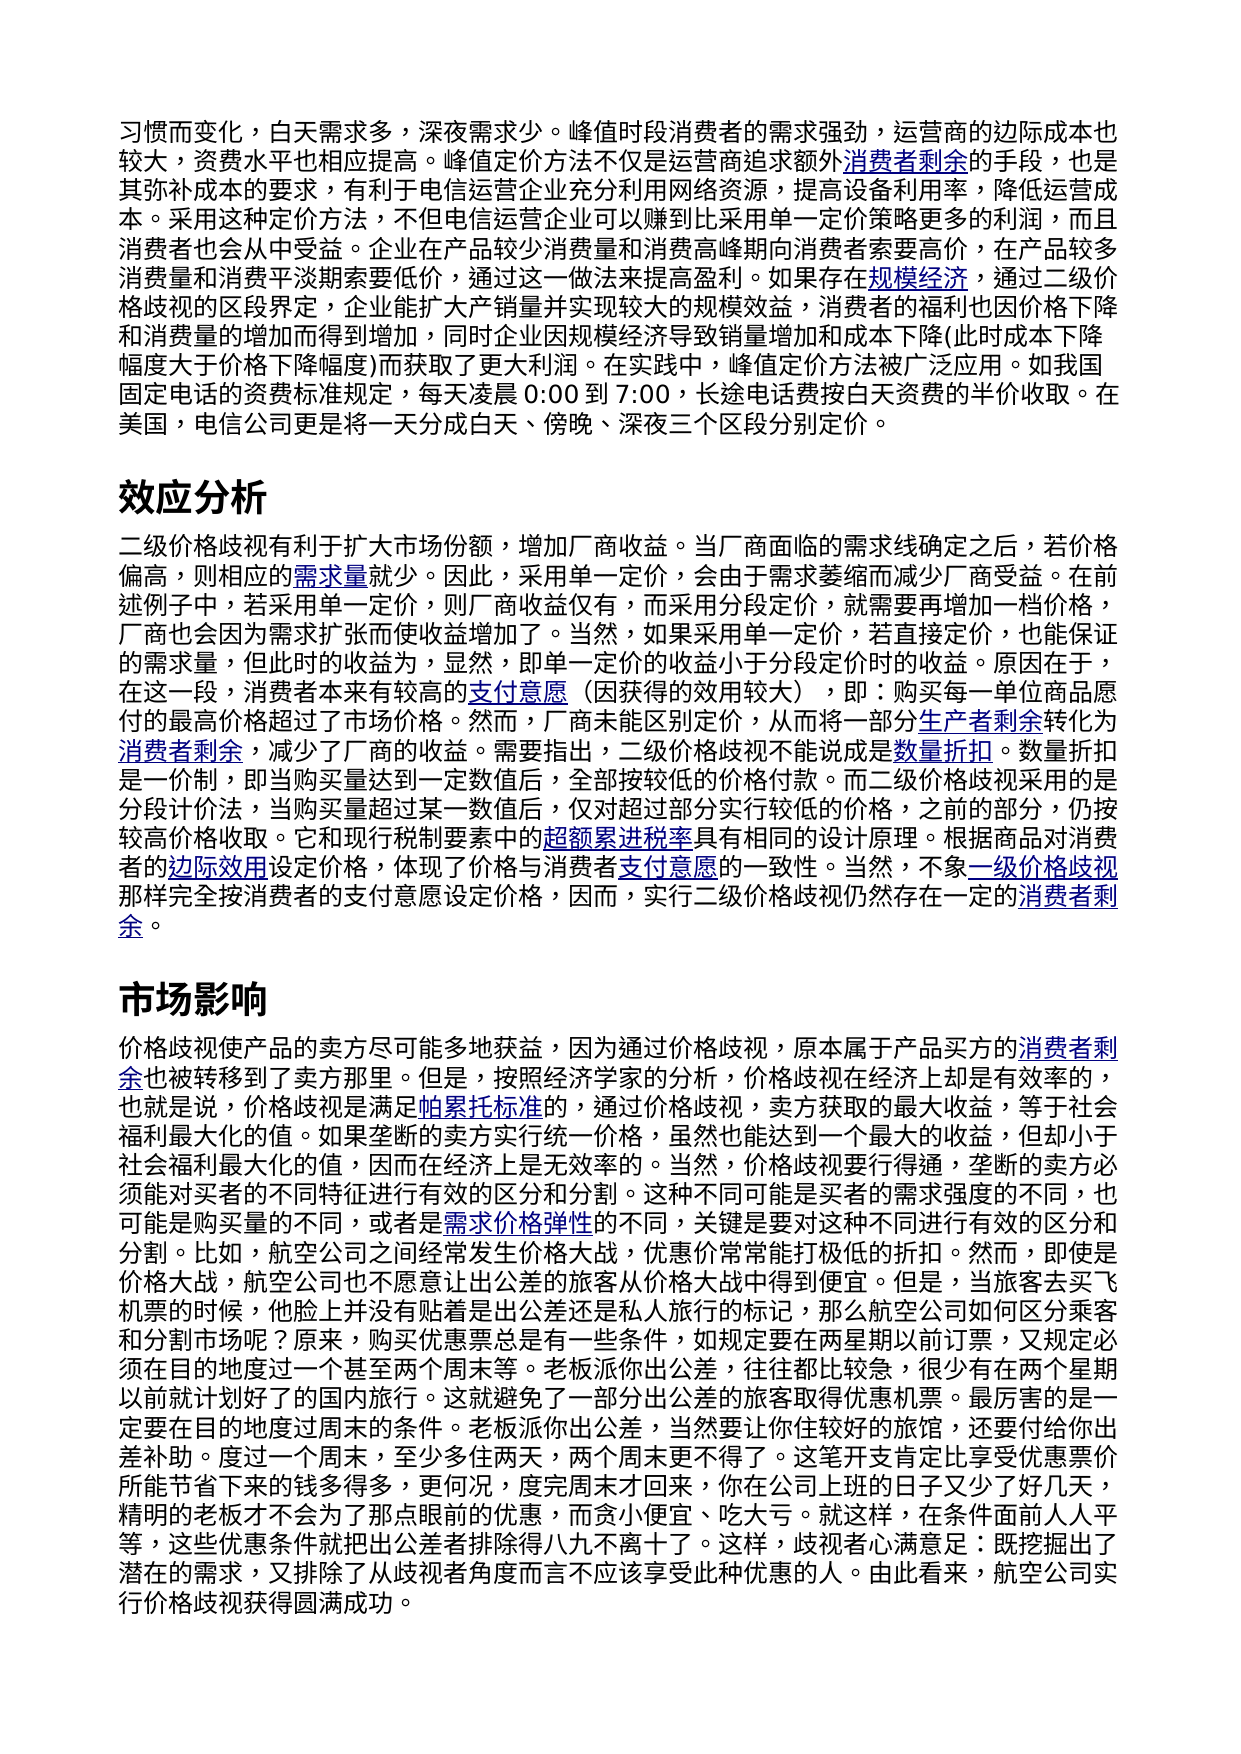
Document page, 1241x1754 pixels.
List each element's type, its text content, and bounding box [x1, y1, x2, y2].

text 价格歧视使产品的卖方尽可能多地获益，因为通过价格歧视，原本属于产品买方的消费者剩余也被转移到了卖方那里。但是，按照经济学家的分析，价格歧视在经济上却是有效率的，也就是说，价格歧视是满足帕累托标准的，通过价格歧视，卖方获取的最大收益，等于社会福利最大化的值。如果垄断的卖方实行统一价格，虽然也能达到一个最大的收益，但却小于社会福利最大化的值，因而在经济上是无效率的。当然，价格歧视要行得通，垄断的卖方必须能对买者的不同特征进行有效的区分和分割。这种不同可能是买者的需求强度的不同，也可能是购买量的不同，或者是需求价格弹性的不同，关键是要对这种不同进行有效的区分和分割。比如，航空公司之间经常发生价格大战，优惠价常常能打极低的折扣。然而，即使是价格大战，航空公司也不愿意让出公差的旅客从价格大战中得到便宜。但是，当旅客去买飞机票的时候，他脸上并没有贴着是出公差还是私人旅行的标记，那么航空公司如何区分乘客和分割市场呢？原来，购买优惠票总是有一些条件，如规定要在两星期以前订票，又规定必须在目的地度过一个甚至两个周末等。老板派你出公差，往往都比较急，很少有在两个星期以前就计划好了的国内旅行。这就避免了一部分出公差的旅客取得优惠机票。最厉害的是一定要在目的地度过周末的条件。老板派你出公差，当然要让你住较好的旅馆，还要付给你出差补助。度过一个周末，至少多住两天，两个周末更不得了。这笔开支肯定比享受优惠票价所能节省下来的钱多得多，更何况，度完周末才回来，你在公司上班的日子又少了好几天，精明的老板才不会为了那点眼前的优惠，而贪小便宜、吃大亏。就这样，在条件面前人人平等，这些优惠条件就把出公差者排除得八九不离十了。这样，歧视者心满意足：既挖掘出了潜在的需求，又排除了从歧视者角度而言不应该享受此种优惠的人。由此看来，航空公司实行价格歧视获得圆满成功。 [118, 1034, 1122, 1618]
text 习惯而变化，白天需求多，深夜需求少。峰值时段消费者的需求强劲，运营商的边际成本也较大，资费水平也相应提高。峰值定价方法不仅是运营商追求额外消费者剩余的手段，也是其弥补成本的要求，有利于电信运营企业充分利用网络资源，提高设备利用率，降低运营成本。采用这种定价方法，不但电信运营企业可以赚到比采用单一定价策略更多的利润，而且消费者也会从中受益。企业在产品较少消费量和消费高峰期向消费者索要高价，在产品较多消费量和消费平淡期索要低价，通过这一做法来提高盈利。如果存在规模经济，通过二级价格歧视的区段界定，企业能扩大产销量并实现较大的规模效益，消费者的福利也因价格下降和消费量的增加而得到增加，同时企业因规模经济导致销量增加和成本下降(此时成本下降幅度大于价格下降幅度)而获取了更大利润。在实践中，峰值定价方法被广泛应用。如我国固定电话的资费标准规定，每天凌晨0:00到7:00，长途电话费按白天资费的半价收取。在美国，电信公司更是将一天分成白天、傍晚、深夜三个区段分别定价。 [118, 118, 1122, 439]
subtitle 市场影响 [118, 978, 1122, 1022]
subtitle 效应分析 [118, 476, 1122, 520]
text 二级价格歧视有利于扩大市场份额，增加厂商收益。当厂商面临的需求线确定之后，若价格偏高，则相应的需求量就少。因此，采用单一定价，会由于需求萎缩而减少厂商受益。在前述例子中，若采用单一定价，则厂商收益仅有，而采用分段定价，就需要再增加一档价格，厂商也会因为需求扩张而使收益增加了。当然，如果采用单一定价，若直接定价，也能保证的需求量，但此时的收益为，显然，即单一定价的收益小于分段定价时的收益。原因在于，在这一段，消费者本来有较高的支付意愿（因获得的效用较大），即：购买每一单位商品愿付的最高价格超过了市场价格。然而，厂商未能区别定价，从而将一部分生产者剩余转化为消费者剩余，减少了厂商的收益。需要指出，二级价格歧视不能说成是数量折扣。数量折扣是一价制，即当购买量达到一定数值后，全部按较低的价格付款。而二级价格歧视采用的是分段计价法，当购买量超过某一数值后，仅对超过部分实行较低的价格，之前的部分，仍按较高价格收取。它和现行税制要素中的超额累进税率具有相同的设计原理。根据商品对消费者的边际效用设定价格，体现了价格与消费者支付意愿的一致性。当然，不象一级价格歧视那样完全按消费者的支付意愿设定价格，因而，实行二级价格歧视仍然存在一定的消费者剩余。 [118, 533, 1122, 941]
